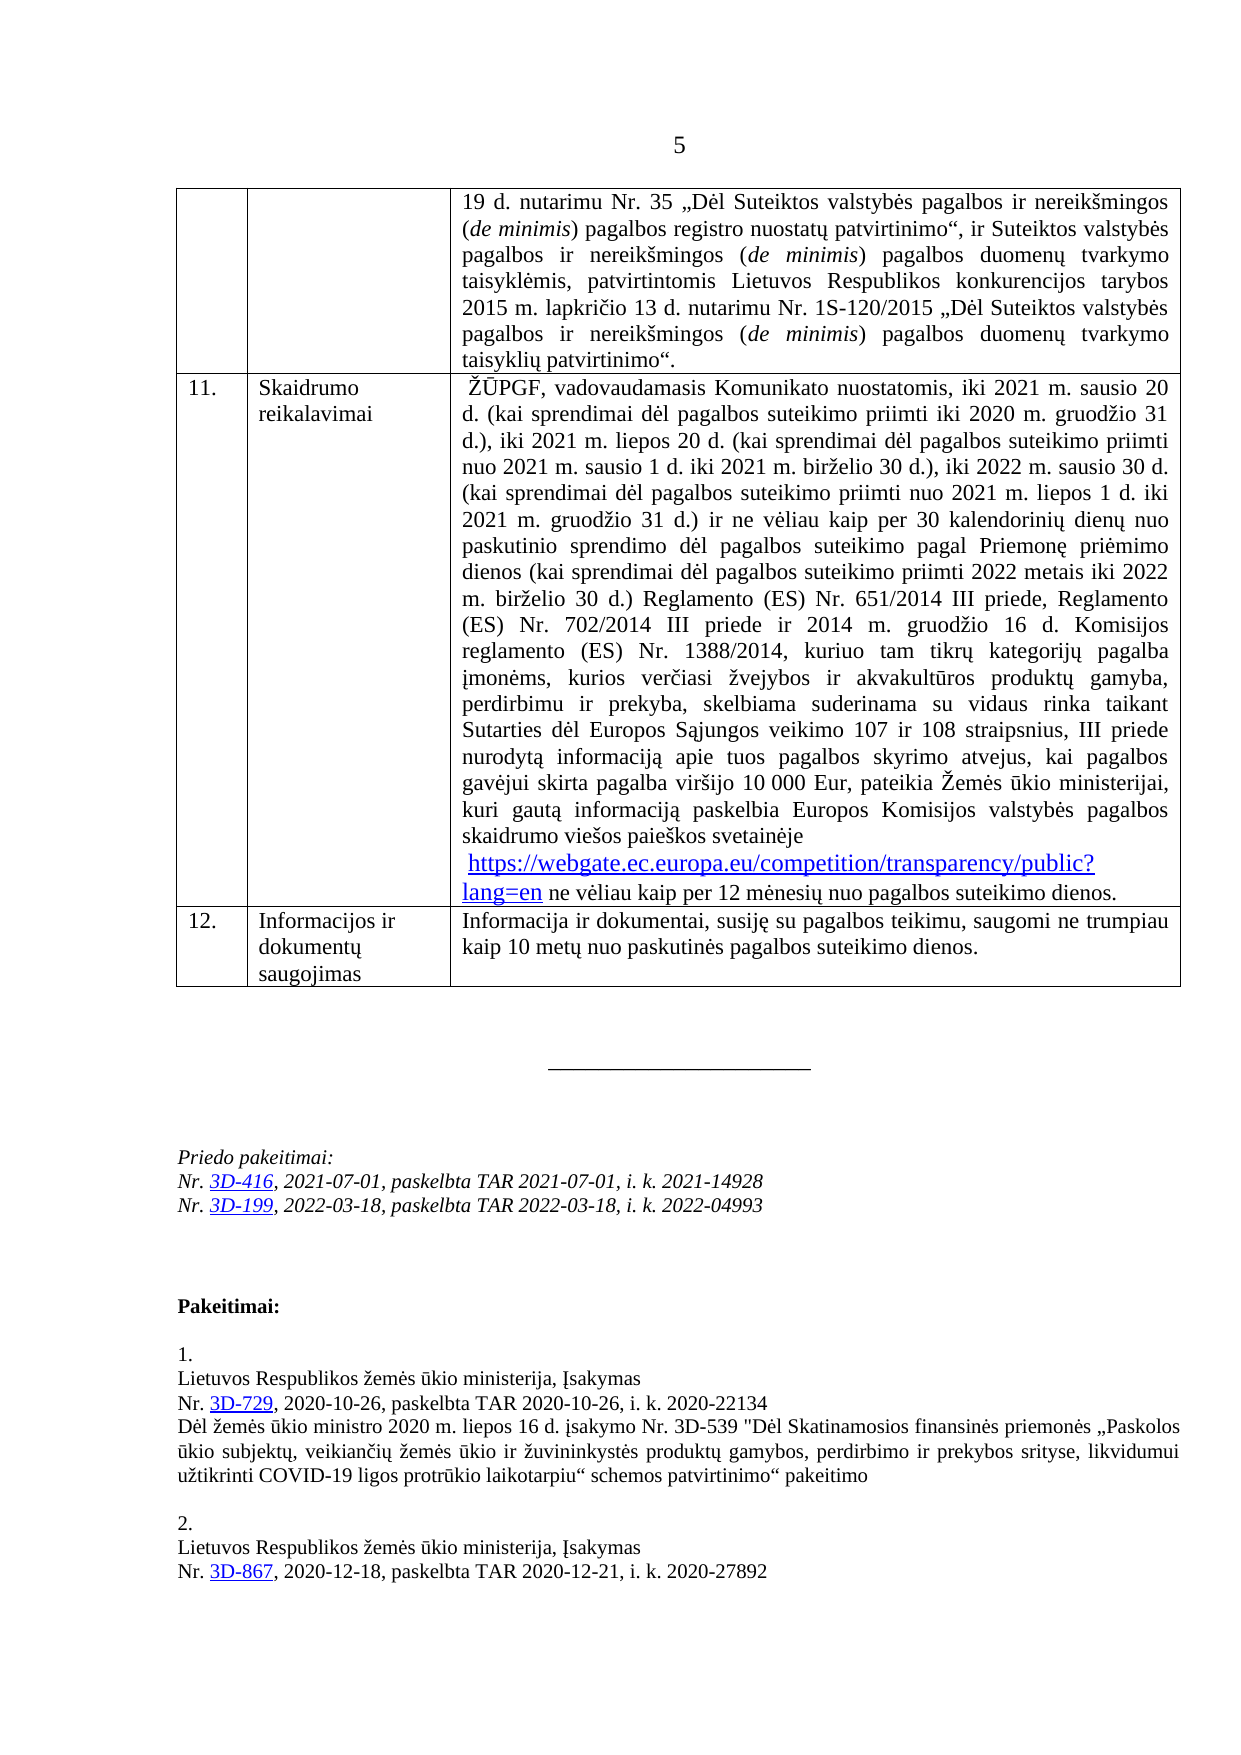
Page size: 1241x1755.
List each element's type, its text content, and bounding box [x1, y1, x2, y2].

table_cell Skaidrumo reikalavimai [248, 374, 450, 906]
table_cell Informacijos ir dokumentų saugojimas [248, 907, 450, 986]
text Lietuvos Respublikos žemės ūkio ministerija, Įsakymas [177, 1366, 1181, 1390]
table_cell [248, 189, 450, 373]
text Nr. 3D-199, 2022-03-18, paskelbta TAR 2022-03-18, i. k. 2022-04993 [177, 1193, 1181, 1217]
table_cell ŽŪPGF, vadovaudamasis Komunikato nuostatomis, iki 2021 m. sausio 20 d. (kai sprendimai dėl pagalbos suteikimo priimti iki 2020 m. gruodžio 31 d.), iki 2021 m. liepos 20 d. (kai sprendimai dėl pagalbos suteikimo priimti nuo 2021 m. sausio 1 d. iki 2021 m. birželio 30 d.), iki 2022 m. sausio 30 d. (kai sprendimai dėl pagalbos suteikimo priimti nuo 2021 m. liepos 1 d. iki 2021 m. gruodžio 31 d.) ir ne vėliau kaip per 30 kalendorinių dienų nuo paskutinio sprendimo dėl pagalbos suteikimo pagal Priemonę priėmimo dienos (kai sprendimai dėl pagalbos suteikimo priimti 2022 metais iki 2022 m. birželio 30 d.) Reglamento (ES) Nr. 651/2014 III priede, Reglamento (ES) Nr. 702/2014 III priede ir 2014 m. gruodžio 16 d. Komisijos reglamento (ES) Nr. 1388/2014, kuriuo tam tikrų kategorijų pagalba įmonėms, kurios verčiasi žvejybos ir akvakultūros produktų gamyba, perdirbimu ir prekyba, skelbiama suderinama su vidaus rinka taikant Sutarties dėl Europos Sąjungos veikimo 107 ir 108 straipsnius, III priede nurodytą informaciją apie tuos pagalbos skyrimo atvejus, kai pagalbos gavėjui skirta pagalba viršijo 10 000 Eur, pateikia Žemės ūkio ministerijai, kuri gautą informaciją paskelbia Europos Komisijos valstybės pagalbos skaidrumo viešos paieškos svetainėje https://webgate.ec.europa.eu/competition/transparency/public?lang=en ne vėliau kaip per 12 mėnesių nuo pagalbos suteikimo dienos. [451, 374, 1180, 906]
text Nr. 3D-416, 2021-07-01, paskelbta TAR 2021-07-01, i. k. 2021-14928 [177, 1169, 1181, 1193]
text Nr. 3D-729, 2020-10-26, paskelbta TAR 2020-10-26, i. k. 2020-22134 [177, 1390, 1181, 1414]
table_cell [177, 189, 247, 373]
text Priedo pakeitimai: [177, 1145, 1181, 1169]
text 1. [177, 1342, 1181, 1366]
text 2. [177, 1511, 1181, 1535]
table_cell 12. [177, 907, 247, 986]
text Pakeitimai: [177, 1294, 1181, 1318]
table_cell 19 d. nutarimu Nr. 35 „Dėl Suteiktos valstybės pagalbos ir nereikšmingos (de minimis) pagalbos registro nuostatų patvirtinimo“, ir Suteiktos valstybės pagalbos ir nereikšmingos (de minimis) pagalbos duomenų tvarkymo taisyklėmis, patvirtintomis Lietuvos Respublikos konkurencijos tarybos 2015 m. lapkričio 13 d. nutarimu Nr. 1S-120/2015 „Dėl Suteiktos valstybės pagalbos ir nereikšmingos (de minimis) pagalbos duomenų tvarkymo taisyklių patvirtinimo“. [451, 189, 1180, 373]
text Dėl žemės ūkio ministro 2020 m. liepos 16 d. įsakymo Nr. 3D-539 "Dėl Skatinamosios finansinės priemonės „Paskolos ūkio subjektų, veikiančių žemės ūkio ir žuvininkystės produktų gamybos, perdirbimo ir prekybos srityse, likvidumui užtikrinti COVID-19 ligos protrūkio laikotarpiu“ schemos patvirtinimo“ pakeitimo [177, 1414, 1181, 1487]
text Lietuvos Respublikos žemės ūkio ministerija, Įsakymas [177, 1535, 1181, 1559]
table_cell Informacija ir dokumentai, susiję su pagalbos teikimu, saugomi ne trumpiau kaip 10 metų nuo paskutinės pagalbos suteikimo dienos. [451, 907, 1180, 986]
text Nr. 3D-867, 2020-12-18, paskelbta TAR 2020-12-21, i. k. 2020-27892 [177, 1559, 1181, 1583]
table_cell 11. [177, 374, 247, 906]
text _____________________ [177, 1044, 1181, 1073]
